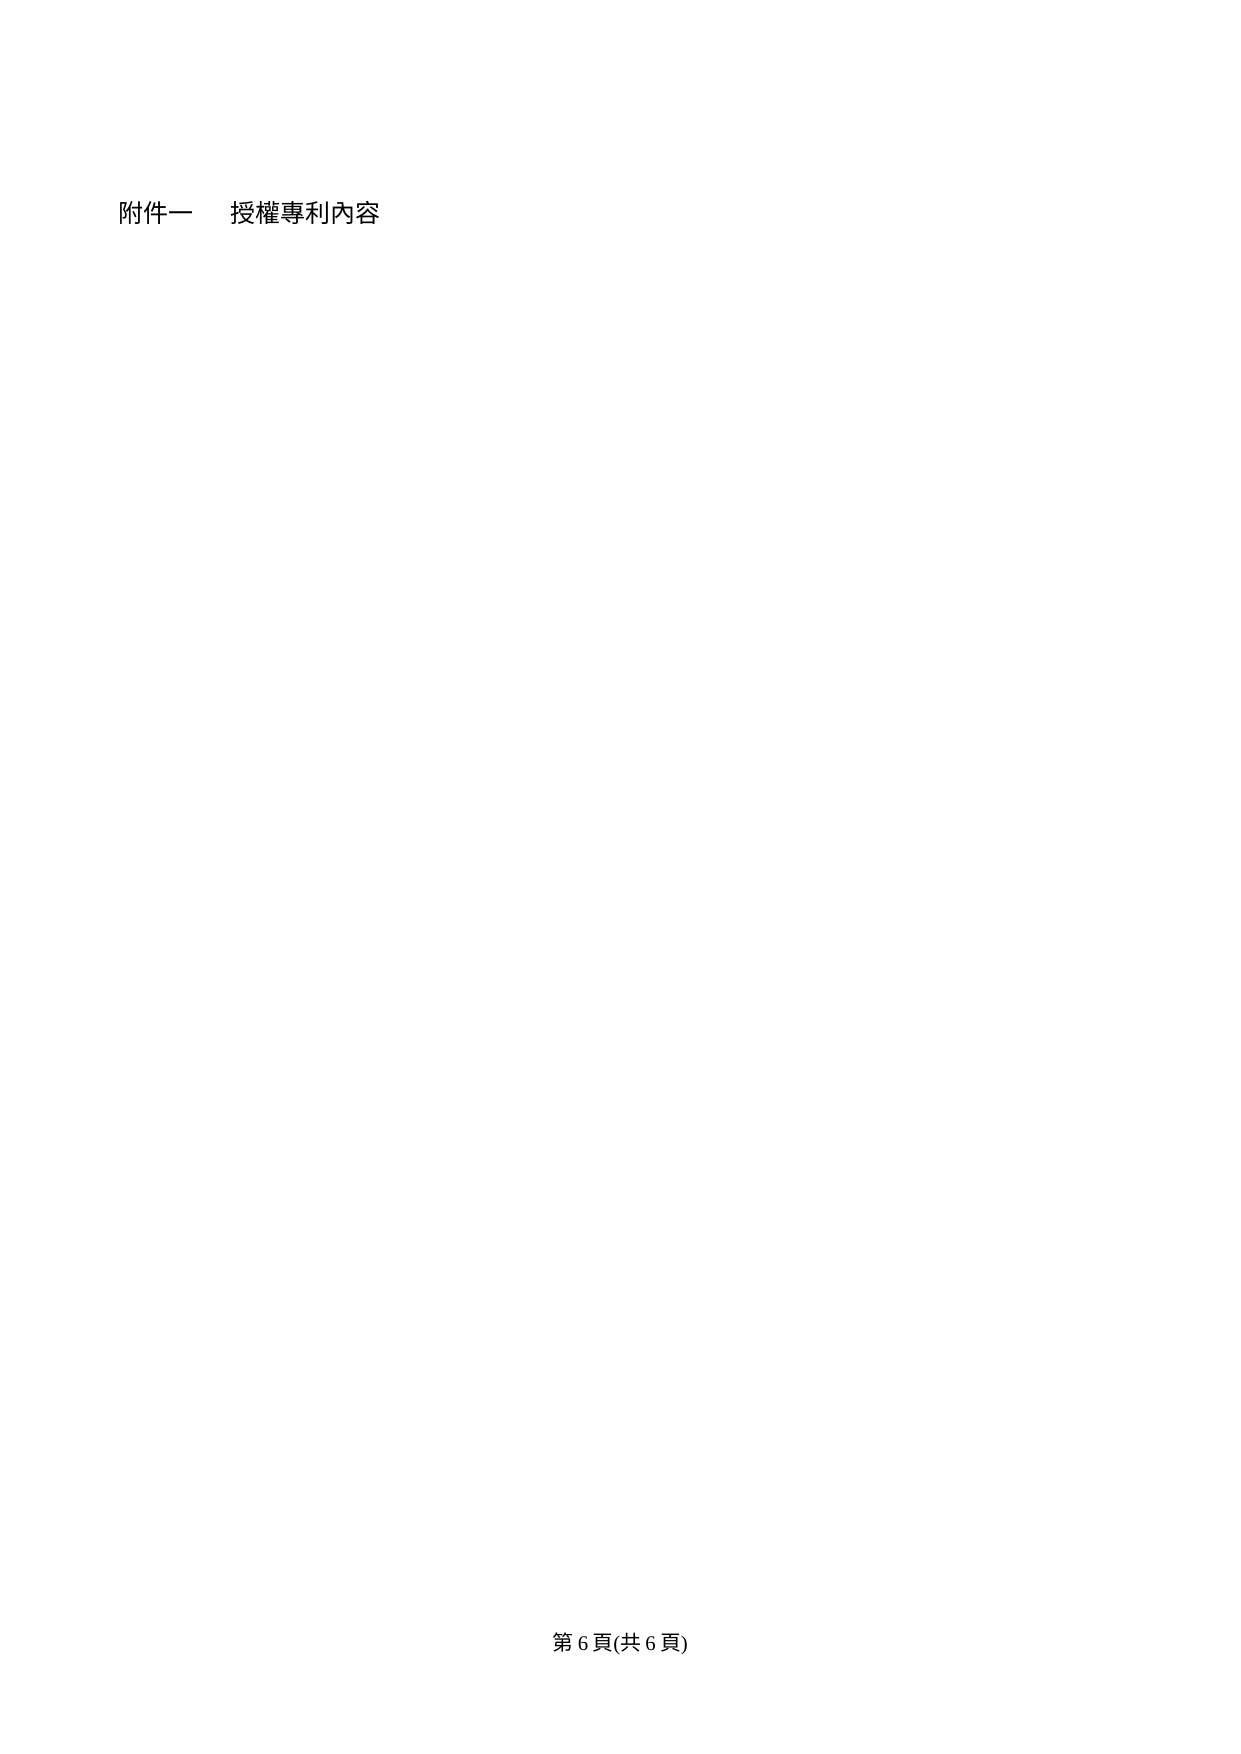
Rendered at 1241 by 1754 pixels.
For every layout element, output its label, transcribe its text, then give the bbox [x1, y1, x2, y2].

text 附件一 授權專利內容 [118, 170, 1122, 233]
